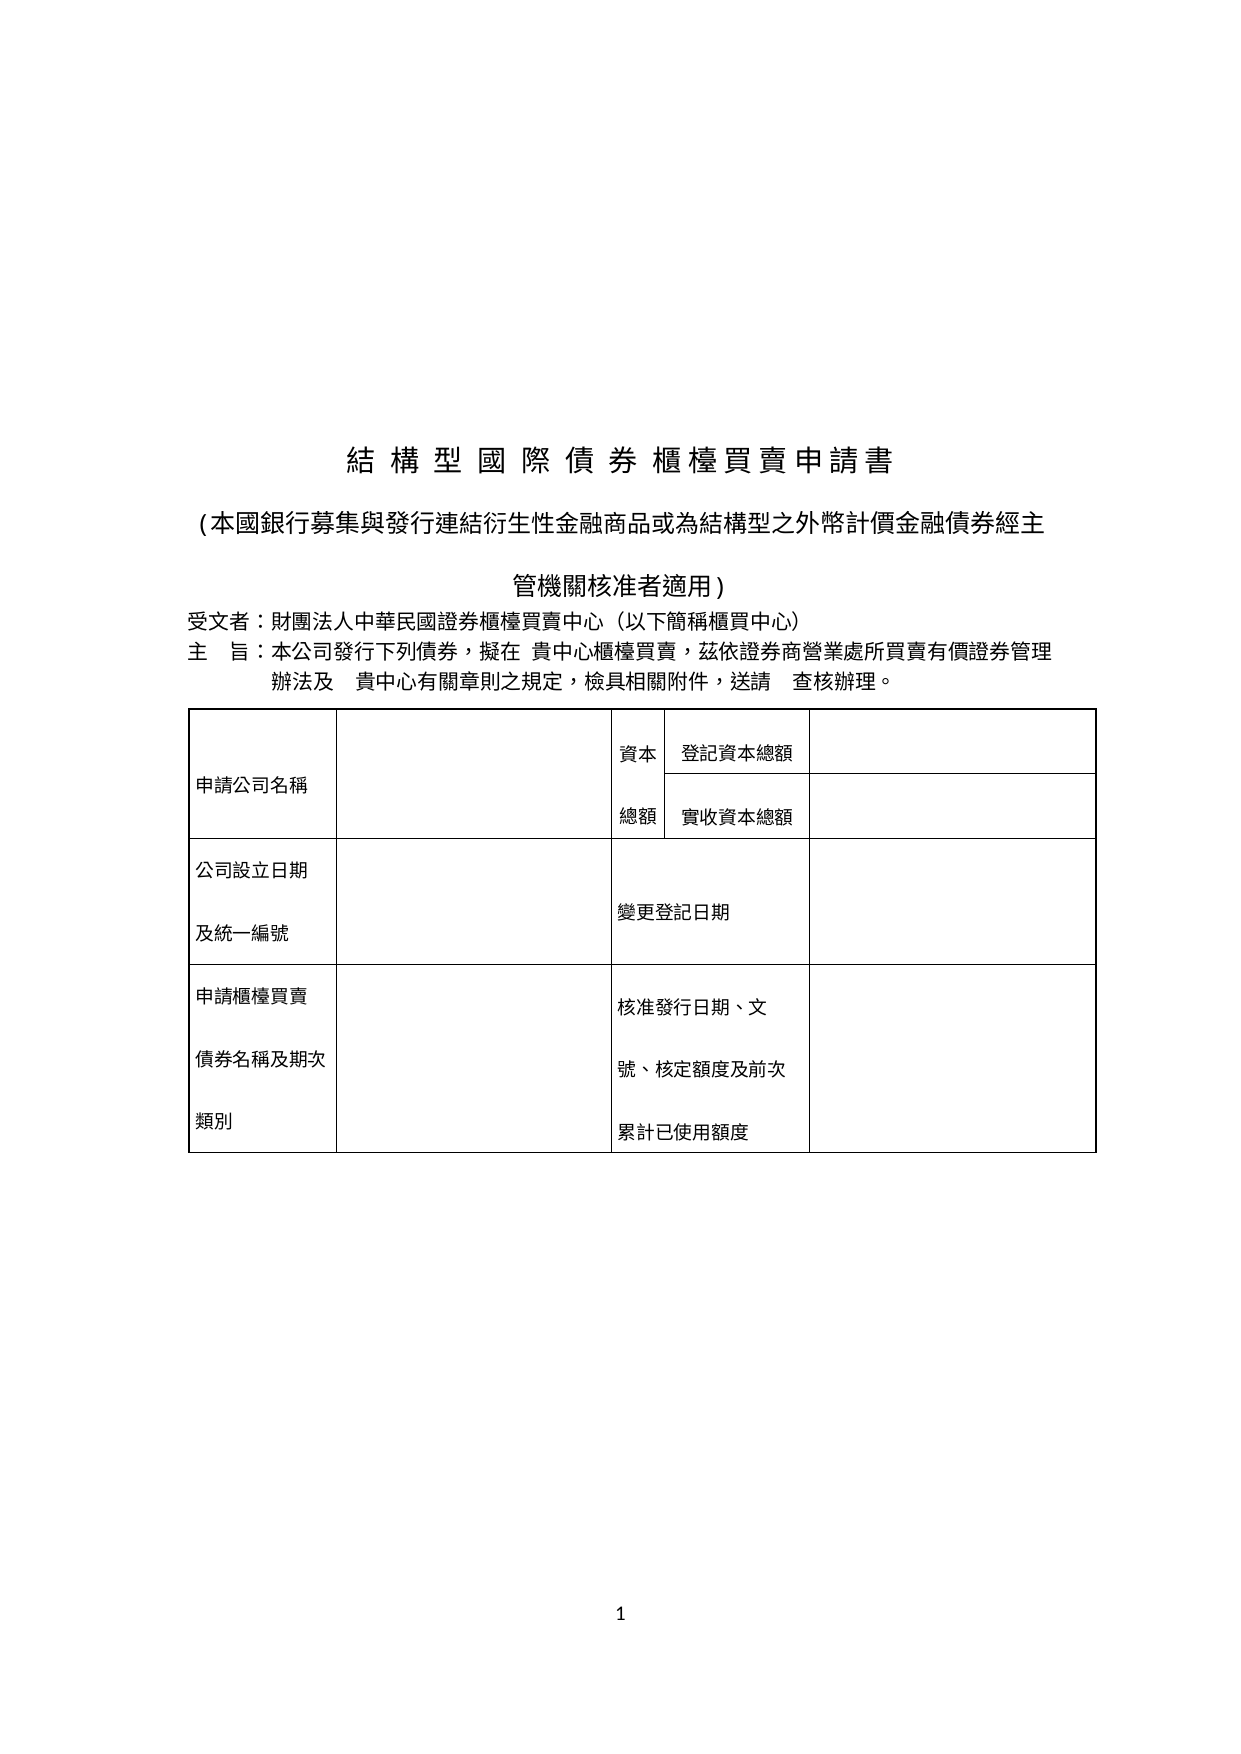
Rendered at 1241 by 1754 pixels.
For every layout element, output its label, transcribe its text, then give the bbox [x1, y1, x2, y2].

table_cell [1097, 838, 1102, 963]
table_header [1097, 708, 1102, 773]
table_cell 實收資本總額 [665, 774, 809, 837]
table_header [810, 710, 1095, 773]
text 主 旨：本公司發行下列債券，擬在 貴中心櫃檯買賣，茲依證券商營業處所買賣有價證券管理辦法及 貴中心有關章則之規定，檢具相關附件，送請 查核辦理。 [187, 635, 1053, 696]
table_cell [337, 965, 611, 1152]
table_cell 核准發行日期、文號、核定額度及前次累計已使用額度 [612, 965, 809, 1152]
table_cell [337, 839, 611, 963]
table_cell [1097, 964, 1102, 1152]
text 受文者：財團法人中華民國證券櫃檯買賣中心（以下簡稱櫃買中心） [187, 605, 1053, 635]
table_header 申請公司名稱 [190, 710, 336, 837]
table_header [337, 710, 611, 837]
table_cell [1097, 773, 1102, 837]
table_header 登記資本總額 [665, 710, 809, 773]
table_cell 公司設立日期 及統一編號 [190, 839, 336, 963]
table_cell 申請櫃檯買賣 債券名稱及期次類別 [190, 965, 336, 1152]
table_cell 變更登記日期 [612, 839, 809, 963]
table_header 資本總額 [612, 710, 664, 837]
table_cell [810, 774, 1095, 837]
table_cell [810, 965, 1095, 1152]
text 結 構 型 國 際 債 券 櫃檯買賣申請書 [187, 438, 1053, 480]
text (本國銀行募集與發行連結衍生性金融商品或為結構型之外幣計價金融債券經主管機關核准者適用) [187, 480, 1053, 605]
table_cell [810, 839, 1095, 963]
